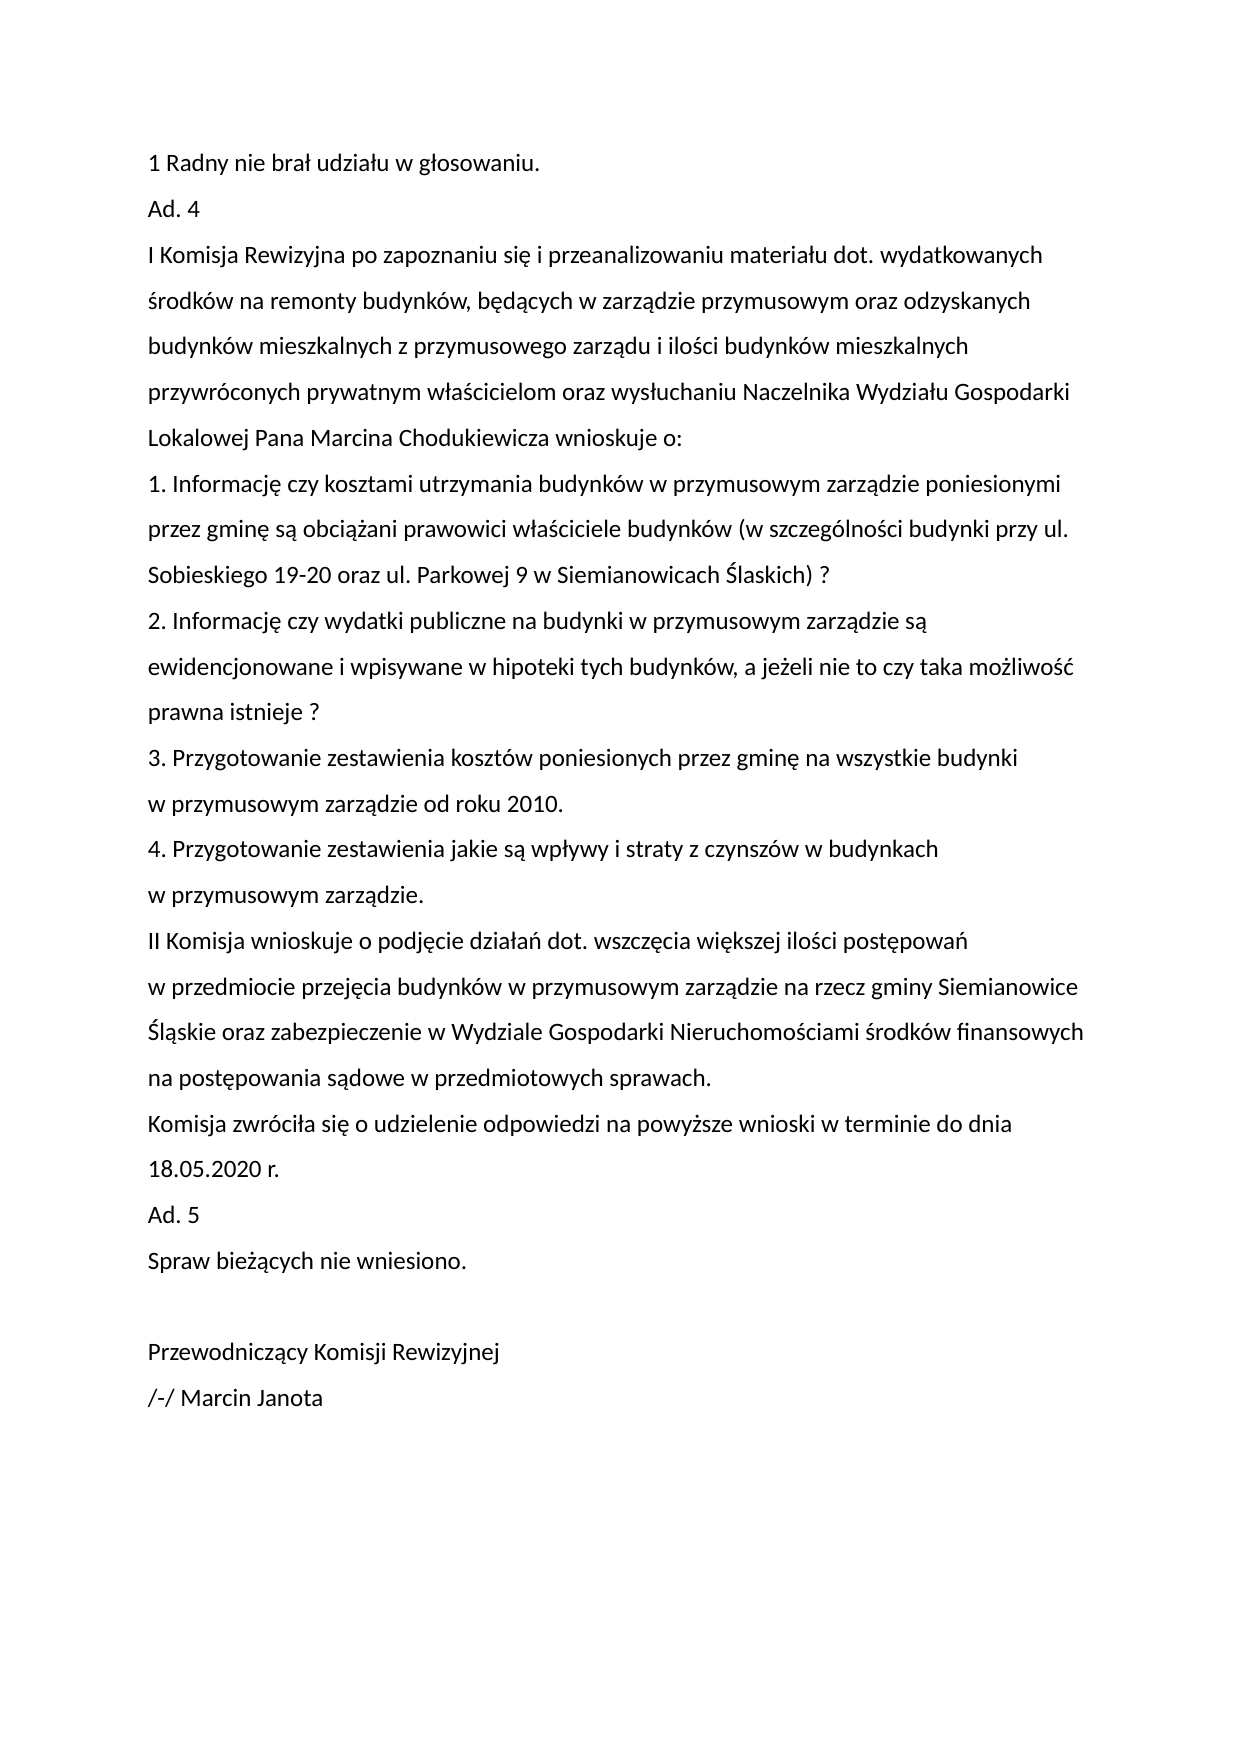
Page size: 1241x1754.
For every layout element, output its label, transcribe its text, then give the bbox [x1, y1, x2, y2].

text Spraw bieżących nie wniesiono. [148, 1245, 1093, 1276]
text 1. Informację czy kosztami utrzymania budynków w przymusowym zarządzie poniesionymi przez gminę są obciążani prawowici właściciele budynków (w szczególności budynki przy ul. Sobieskiego 19-20 oraz ul. Parkowej 9 w Siemianowicach Ślaskich) ? [148, 468, 1093, 590]
text 4. Przygotowanie zestawienia jakie są wpływy i straty z czynszów w budynkach w przymusowym zarządzie. [148, 833, 1093, 910]
text Przewodniczący Komisji Rewizyjnej [148, 1337, 1093, 1367]
text 3. Przygotowanie zestawienia kosztów poniesionych przez gminę na wszystkie budynki w przymusowym zarządzie od roku 2010. [148, 742, 1093, 818]
text 2. Informację czy wydatki publiczne na budynki w przymusowym zarządzie są ewidencjonowane i wpisywane w hipoteki tych budynków, a jeżeli nie to czy taka możliwość prawna istnieje ? [148, 605, 1093, 727]
text Komisja zwróciła się o udzielenie odpowiedzi na powyższe wnioski w terminie do dnia 18.05.2020 r. [148, 1108, 1093, 1184]
text 1 Radny nie brał udziału w głosowaniu. [148, 148, 1093, 178]
text II Komisja wnioskuje o podjęcie działań dot. wszczęcia większej ilości postępowań w przedmiocie przejęcia budynków w przymusowym zarządzie na rzecz gminy Siemianowice Śląskie oraz zabezpieczenie w Wydziale Gospodarki Nieruchomościami środków finansowych na postępowania sądowe w przedmiotowych sprawach. [148, 925, 1093, 1093]
text I Komisja Rewizyjna po zapoznaniu się i przeanalizowaniu materiału dot. wydatkowanych środków na remonty budynków, będących w zarządzie przymusowym oraz odzyskanych budynków mieszkalnych z przymusowego zarządu i ilości budynków mieszkalnych przywróconych prywatnym właścicielom oraz wysłuchaniu Naczelnika Wydziału Gospodarki Lokalowej Pana Marcina Chodukiewicza wnioskuje o: [148, 239, 1093, 452]
text Ad. 5 [148, 1199, 1093, 1230]
text /-/ Marcin Janota [148, 1382, 1093, 1413]
text Ad. 4 [148, 193, 1093, 224]
